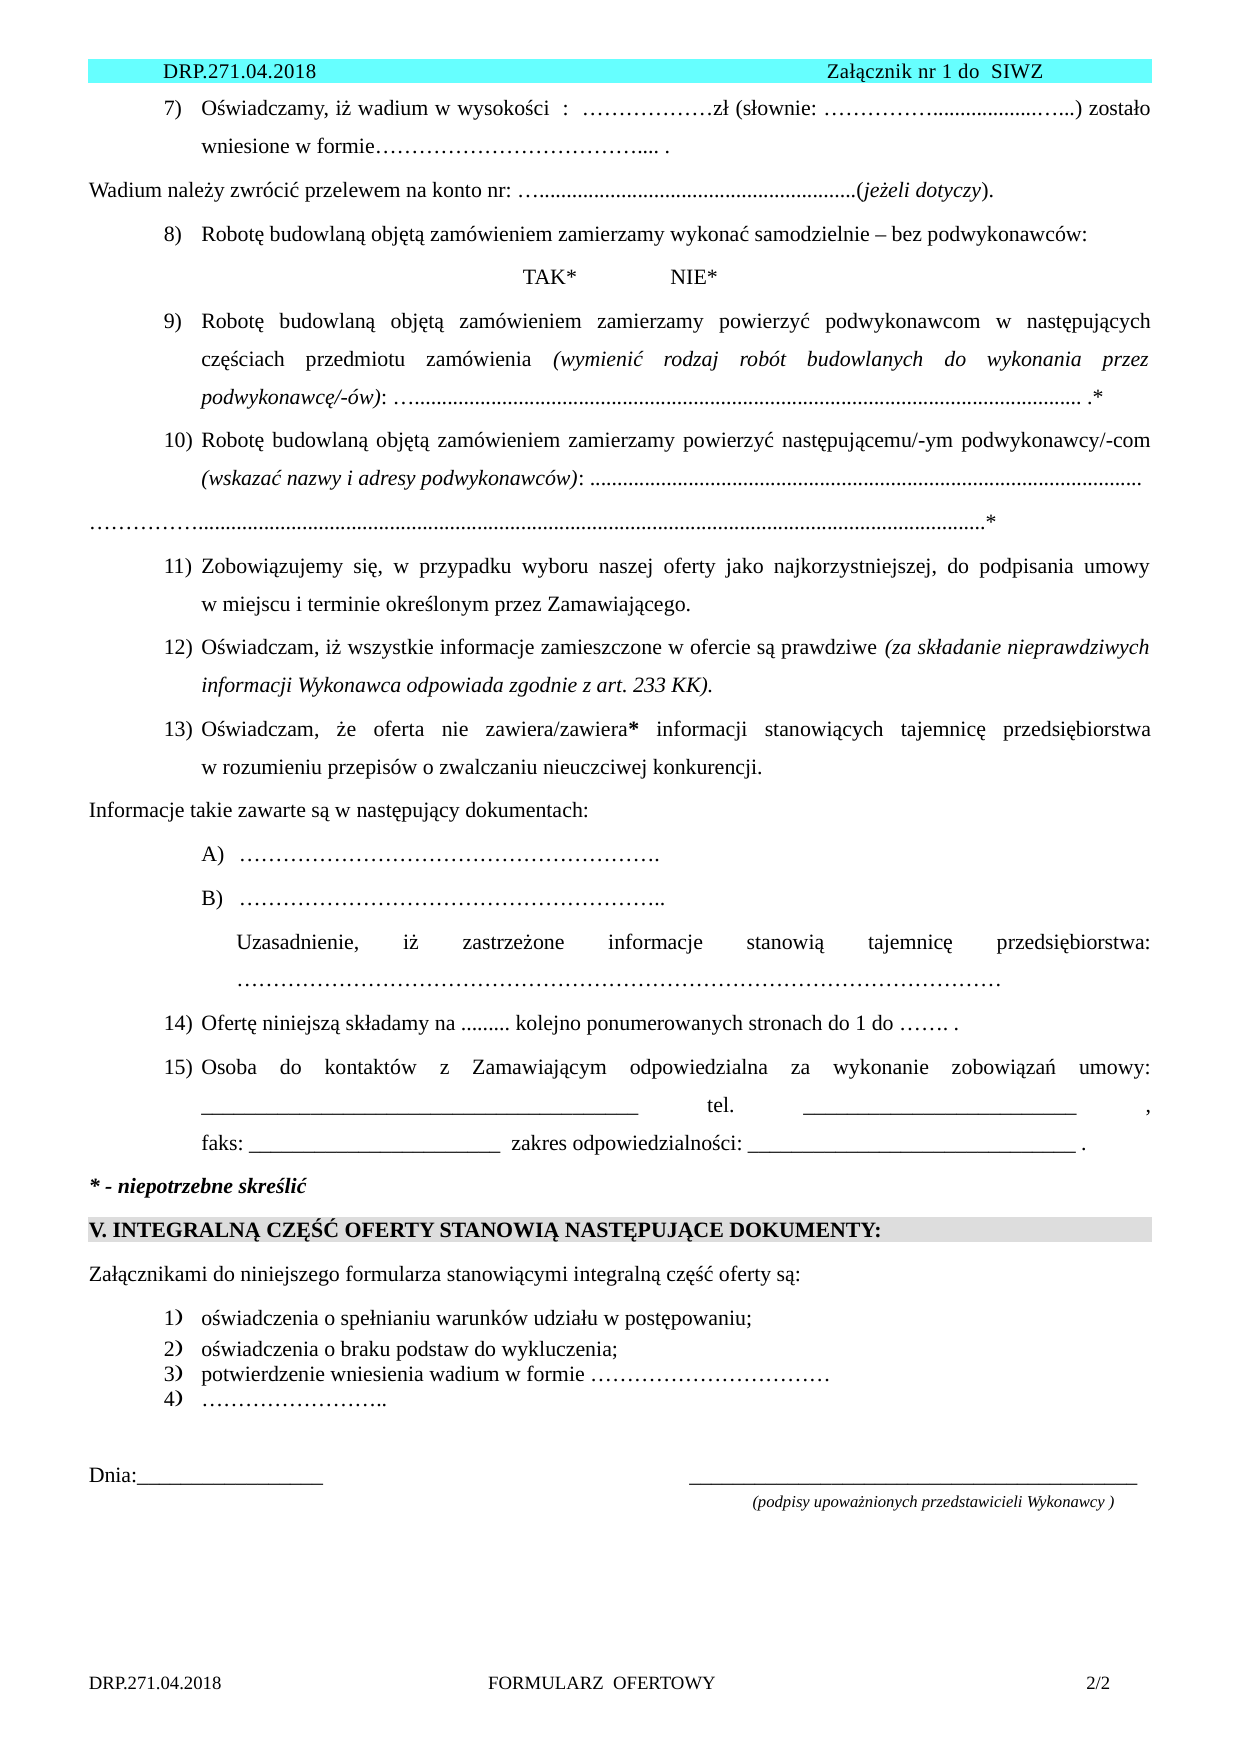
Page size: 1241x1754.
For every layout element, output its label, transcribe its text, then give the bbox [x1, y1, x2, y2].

list potwierdzenie wniesienia wadium w formie …………………………… [163, 1361, 1152, 1386]
list Oświadczamy, iż wadium w wysokości : ………………zł (słownie: ……………...................…...) zostało wniesione w formie……………………………….... . [163, 95, 1152, 158]
list Zobowiązujemy się, w przypadku wyboru naszej oferty jako najkorzystniejszej, do podpisania umowy w miejscu i terminie określonym przez Zamawiającego. [163, 553, 1152, 616]
text Uzasadnienie, iż zastrzeżone informacje stanowią tajemnicę przedsiębiorstwa: …………………………………………………………………………………………… [236, 929, 1152, 992]
list Robotę budowlaną objętą zamówieniem zamierzamy powierzyć podwykonawcom w następujących częściach przedmiotu zamówienia (wymienić rodzaj robót budowlanych do wykonania przez podwykonawcę/-ów): ….......................................................................................................................... .* [163, 308, 1152, 409]
list oświadczenia o braku podstaw do wykluczenia; [163, 1336, 1152, 1361]
list ………………………………………………….. [201, 885, 1152, 910]
list Osoba do kontaktów z Zamawiającym odpowiedzialna za wykonanie zobowiązań umowy: ________________________________________ tel. _________________________ , faks: _______________________ zakres odpowiedzialności: ______________________________ . [163, 1054, 1152, 1155]
list Oświadczam, że oferta nie zawiera/zawiera* informacji stanowiących tajemnicę przedsiębiorstwa w rozumieniu przepisów o zwalczaniu nieuczciwej konkurencji. [163, 716, 1152, 779]
text TAK* NIE* [88, 264, 1152, 289]
list …………………….. [163, 1386, 1152, 1411]
list oświadczenia o spełnianiu warunków udziału w postępowaniu; [163, 1304, 1152, 1330]
text Dnia:_________________ _________________________________________ (podpisy upoważnionych przedstawicieli Wykonawcy ) [88, 1462, 1152, 1512]
text V. INTEGRALNĄ CZĘŚĆ OFERTY STANOWIĄ NASTĘPUJĄCE DOKUMENTY: [88, 1217, 1152, 1242]
text * - niepotrzebne skreślić [88, 1173, 1152, 1198]
text Załącznikami do niniejszego formularza stanowiącymi integralną część oferty są: [88, 1261, 1152, 1286]
list Robotę budowlaną objętą zamówieniem zamierzamy wykonać samodzielnie – bez podwykonawców: [163, 221, 1152, 246]
list Robotę budowlaną objętą zamówieniem zamierzamy powierzyć następującemu/-ym podwykonawcy/-com (wskazać nazwy i adresy podwykonawców): ..................................................................................................... [163, 427, 1152, 490]
list …………………………………………………. [201, 841, 1152, 866]
text ……………................................................................................................................................................* [88, 509, 1152, 534]
list Ofertę niniejszą składamy na ......... kolejno ponumerowanych stronach do 1 do ……. . [163, 1010, 1152, 1035]
text Informacje takie zawarte są w następujący dokumentach: [88, 797, 1152, 823]
text Wadium należy zwrócić przelewem na konto nr: …..........................................................(jeżeli dotyczy). [88, 177, 1152, 202]
list Oświadczam, iż wszystkie informacje zamieszczone w ofercie są prawdziwe (za składanie nieprawdziwych informacji Wykonawca odpowiada zgodnie z art. 233 KK). [163, 634, 1152, 697]
